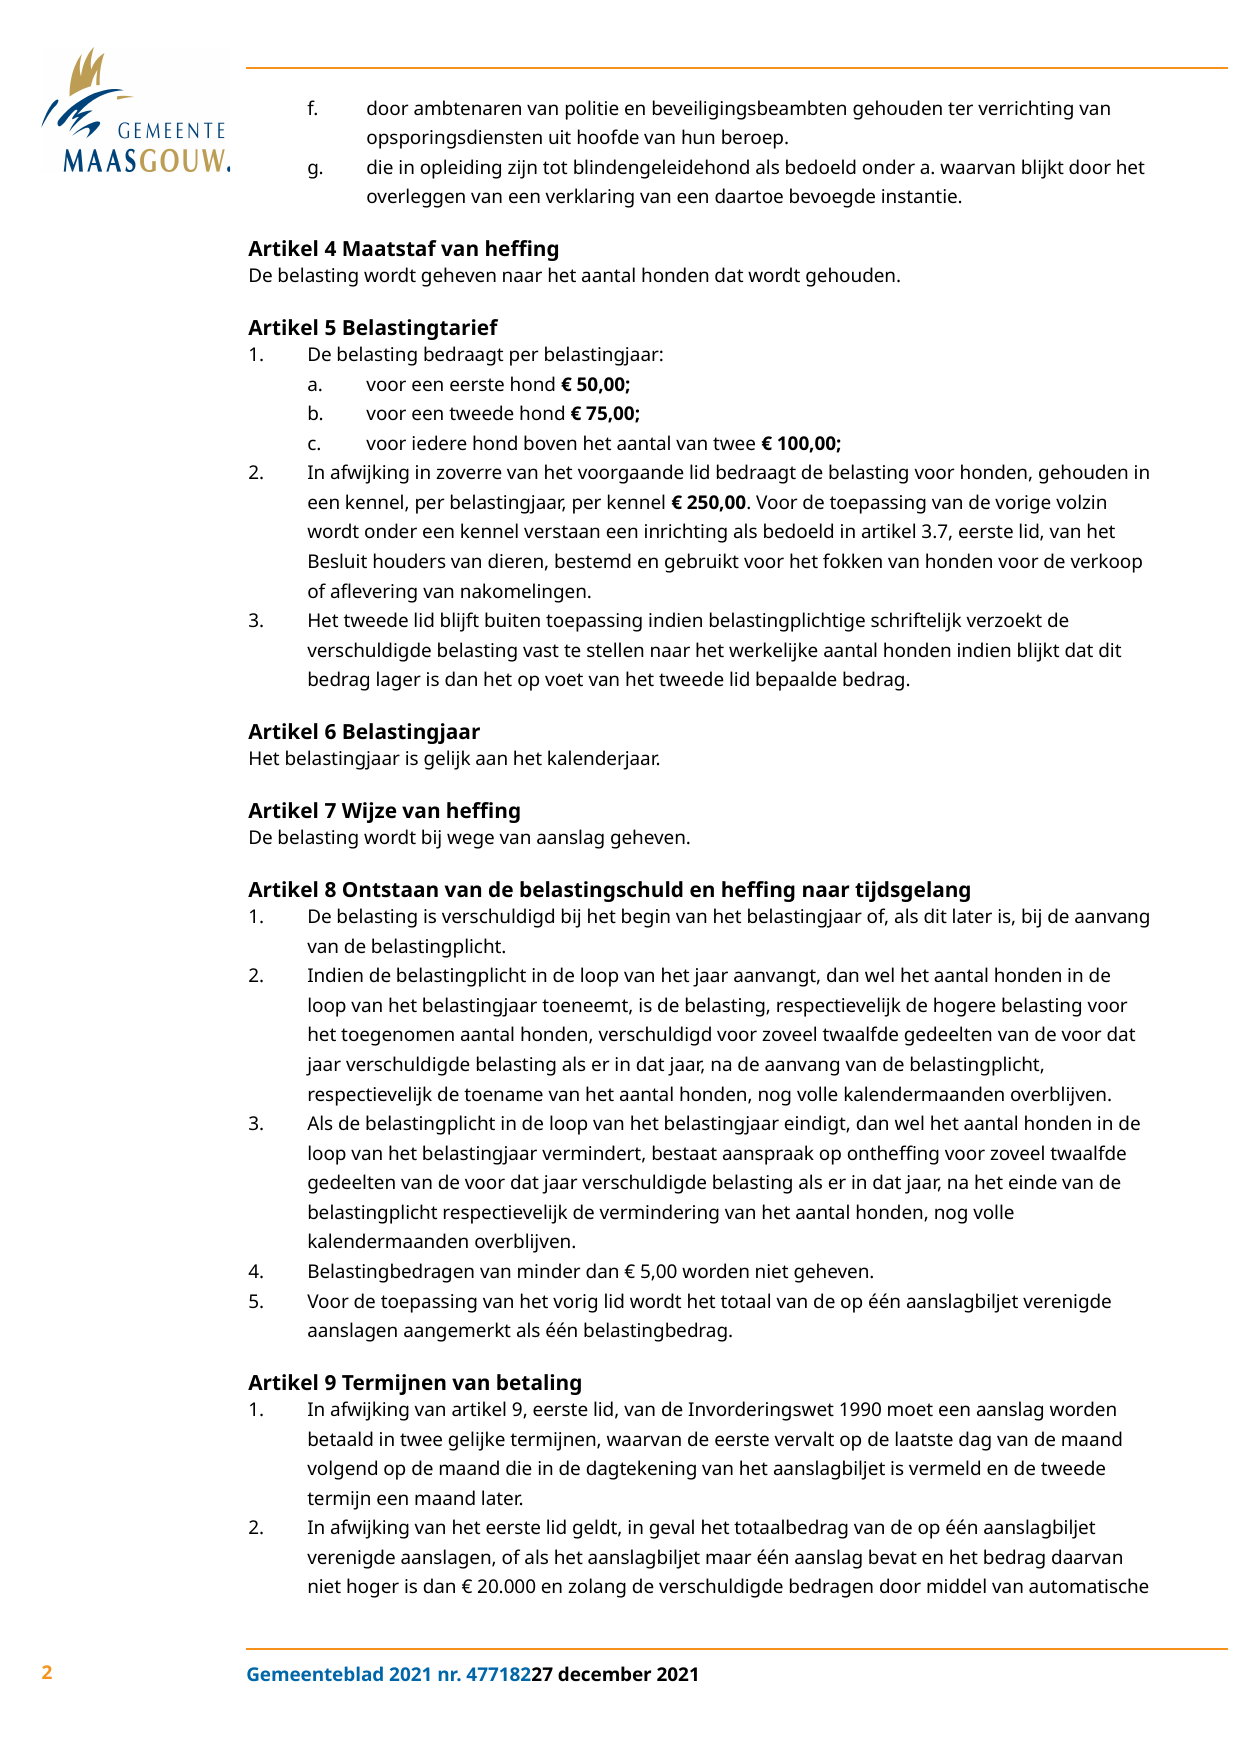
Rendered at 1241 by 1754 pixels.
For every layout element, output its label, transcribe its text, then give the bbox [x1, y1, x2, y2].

text Artikel 9 Termijnen van betaling [248, 1368, 1152, 1396]
list De belasting is verschuldigd bij het begin van het belastingjaar of, als dit later is, bij de aanvang van de belastingplicht. [248, 903, 1152, 958]
picture [41, 47, 231, 172]
list De belasting bedraagt per belastingjaar: [248, 341, 1152, 367]
text De belasting wordt bij wege van aanslag geheven. [248, 824, 1152, 850]
list Belastingbedragen van minder dan € 5,00 worden niet geheven. [248, 1258, 1152, 1284]
list Indien de belastingplicht in de loop van het jaar aanvangt, dan wel het aantal honden in de loop van het belastingjaar toeneemt, is de belasting, respectievelijk de hogere belasting voor het toegenomen aantal honden, verschuldigd voor zoveel twaalfde gedeelten van de voor dat jaar verschuldigde belasting als er in dat jaar, na de aanvang van de belastingplicht, respectievelijk de toename van het aantal honden, nog volle kalendermaanden overblijven. [248, 962, 1152, 1106]
list door ambtenaren van politie en beveiligingsbeambten gehouden ter verrichting van opsporingsdiensten uit hoofde van hun beroep. [307, 95, 1152, 150]
list In afwijking in zoverre van het voorgaande lid bedraagt de belasting voor honden, gehouden in een kennel, per belastingjaar, per kennel € 250,00. Voor de toepassing van de vorige volzin wordt onder een kennel verstaan een inrichting als bedoeld in artikel 3.7, eerste lid, van het Besluit houders van dieren, bestemd en gebruikt voor het fokken van honden voor de verkoop of aflevering van nakomelingen. [248, 459, 1152, 604]
text Artikel 6 Belastingjaar [248, 717, 1152, 746]
list In afwijking van het eerste lid geldt, in geval het totaalbedrag van de op één aanslagbiljet verenigde aanslagen, of als het aanslagbiljet maar één aanslag bevat en het bedrag daarvan niet hoger is dan € 20.000 en zolang de verschuldigde bedragen door middel van automatische [248, 1514, 1152, 1599]
list die in opleiding zijn tot blindengeleidehond als bedoeld onder a. waarvan blijkt door het overleggen van een verklaring van een daartoe bevoegde instantie. [307, 154, 1152, 209]
list Voor de toepassing van het vorig lid wordt het totaal van de op één aanslagbiljet verenigde aanslagen aangemerkt als één belastingbedrag. [248, 1288, 1152, 1343]
list voor een tweede hond € 75,00; [307, 400, 1152, 426]
text Artikel 8 Ontstaan van de belastingschuld en heffing naar tijdsgelang [248, 875, 1152, 903]
text Het belastingjaar is gelijk aan het kalenderjaar. [248, 746, 1152, 771]
text Artikel 7 Wijze van heffing [248, 796, 1152, 824]
text De belasting wordt geheven naar het aantal honden dat wordt gehouden. [248, 262, 1152, 288]
list voor iedere hond boven het aantal van twee € 100,00; [307, 430, 1152, 456]
list Als de belastingplicht in de loop van het belastingjaar eindigt, dan wel het aantal honden in de loop van het belastingjaar vermindert, bestaat aanspraak op ontheffing voor zoveel twaalfde gedeelten van de voor dat jaar verschuldigde belasting als er in dat jaar, na het einde van de belastingplicht respectievelijk de vermindering van het aantal honden, nog volle kalendermaanden overblijven. [248, 1110, 1152, 1254]
text Artikel 4 Maatstaf van heffing [248, 234, 1152, 262]
list In afwijking van artikel 9, eerste lid, van de Invorderingswet 1990 moet een aanslag worden betaald in twee gelijke termijnen, waarvan de eerste vervalt op de laatste dag van de maand volgend op de maand die in de dagtekening van het aanslagbiljet is vermeld en de tweede termijn een maand later. [248, 1396, 1152, 1511]
list Het tweede lid blijft buiten toepassing indien belastingplichtige schriftelijk verzoekt de verschuldigde belasting vast te stellen naar het werkelijke aantal honden indien blijkt dat dit bedrag lager is dan het op voet van het tweede lid bepaalde bedrag. [248, 607, 1152, 692]
text Artikel 5 Belastingtarief [248, 313, 1152, 341]
list voor een eerste hond € 50,00; [307, 371, 1152, 397]
